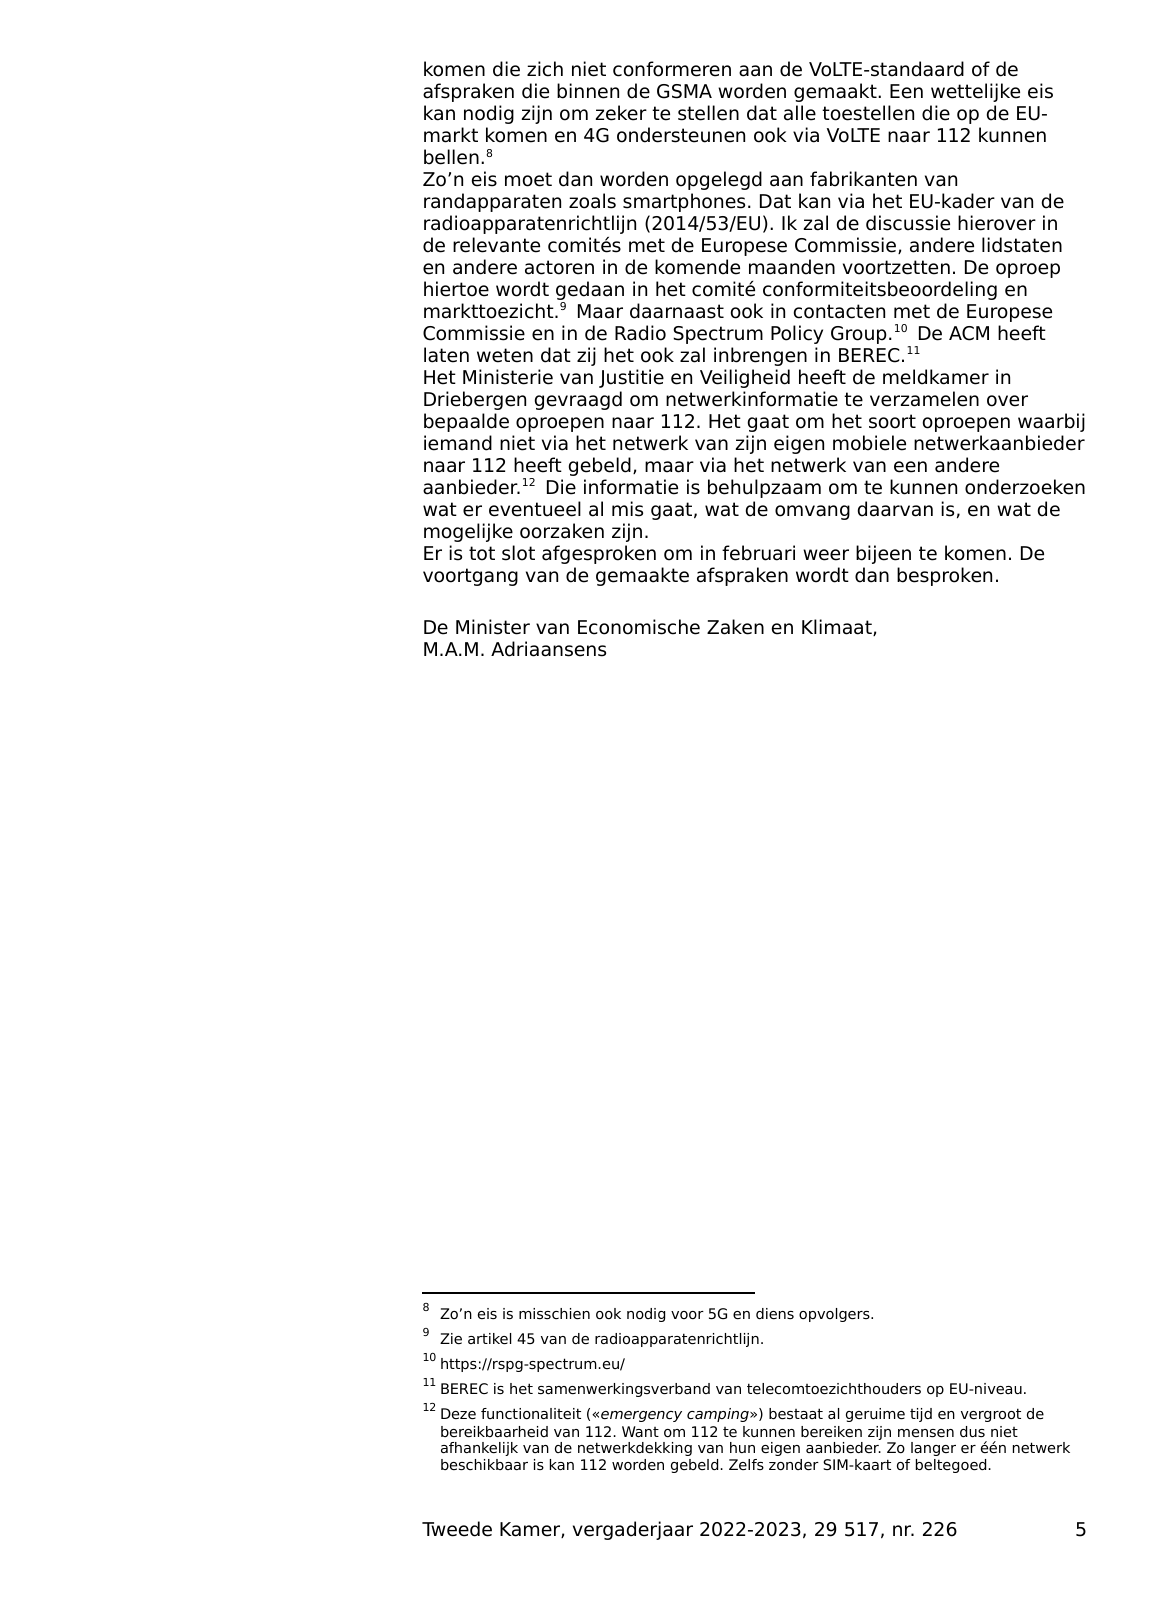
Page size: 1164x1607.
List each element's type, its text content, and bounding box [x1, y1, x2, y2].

text Zo’n eis is misschien ook nodig voor 5G en diens opvolgers. [422, 1302, 1087, 1324]
text De Minister van Economische Zaken en Klimaat, M.A.M. Adriaansens [422, 617, 1087, 661]
text Zo’n eis moet dan worden opgelegd aan fabrikanten van randapparaten zoals smartphones. Dat kan via het EU-kader van de radioapparatenrichtlijn (2014/53/EU). Ik zal de discussie hierover in de relevante comités met de Europese Commissie, andere lidstaten en andere actoren in de komende maanden voortzetten. De oproep hiertoe wordt gedaan in het comité conformiteitsbeoordeling en markttoezicht. Maar daarnaast ook in contacten met de Europese Commissie en in de Radio Spectrum Policy Group. De ACM heeft laten weten dat zij het ook zal inbrengen in BEREC. [422, 169, 1087, 367]
text Deze functionaliteit («emergency camping») bestaat al geruime tijd en vergroot de bereikbaarheid van 112. Want om 112 te kunnen bereiken zijn mensen dus niet afhankelijk van de netwerkdekking van hun eigen aanbieder. Zo langer er één netwerk beschikbaar is kan 112 worden gebeld. Zelfs zonder SIM-kaart of beltegoed. [422, 1402, 1087, 1474]
text Het Ministerie van Justitie en Veiligheid heeft de meldkamer in Driebergen gevraagd om netwerkinformatie te verzamelen over bepaalde oproepen naar 112. Het gaat om het soort oproepen waarbij iemand niet via het netwerk van zijn eigen mobiele netwerkaanbieder naar 112 heeft gebeld, maar via het netwerk van een andere aanbieder. Die informatie is behulpzaam om te kunnen onderzoeken wat er eventueel al mis gaat, wat de omvang daarvan is, en wat de mogelijke oorzaken zijn. [422, 367, 1087, 543]
text Zie artikel 45 van de radioapparatenrichtlijn. [422, 1327, 1087, 1349]
text BEREC is het samenwerkingsverband van telecomtoezichthouders op EU-niveau. [422, 1377, 1087, 1399]
text Er is tot slot afgesproken om in februari weer bijeen te komen. De voortgang van de gemaakte afspraken wordt dan besproken. [422, 543, 1087, 587]
text https://rspg-spectrum.eu/ [422, 1352, 1087, 1374]
text komen die zich niet conformeren aan de VoLTE-standaard of de afspraken die binnen de GSMA worden gemaakt. Een wettelijke eis kan nodig zijn om zeker te stellen dat alle toestellen die op de EU-markt komen en 4G ondersteunen ook via VoLTE naar 112 kunnen bellen. [422, 59, 1087, 169]
